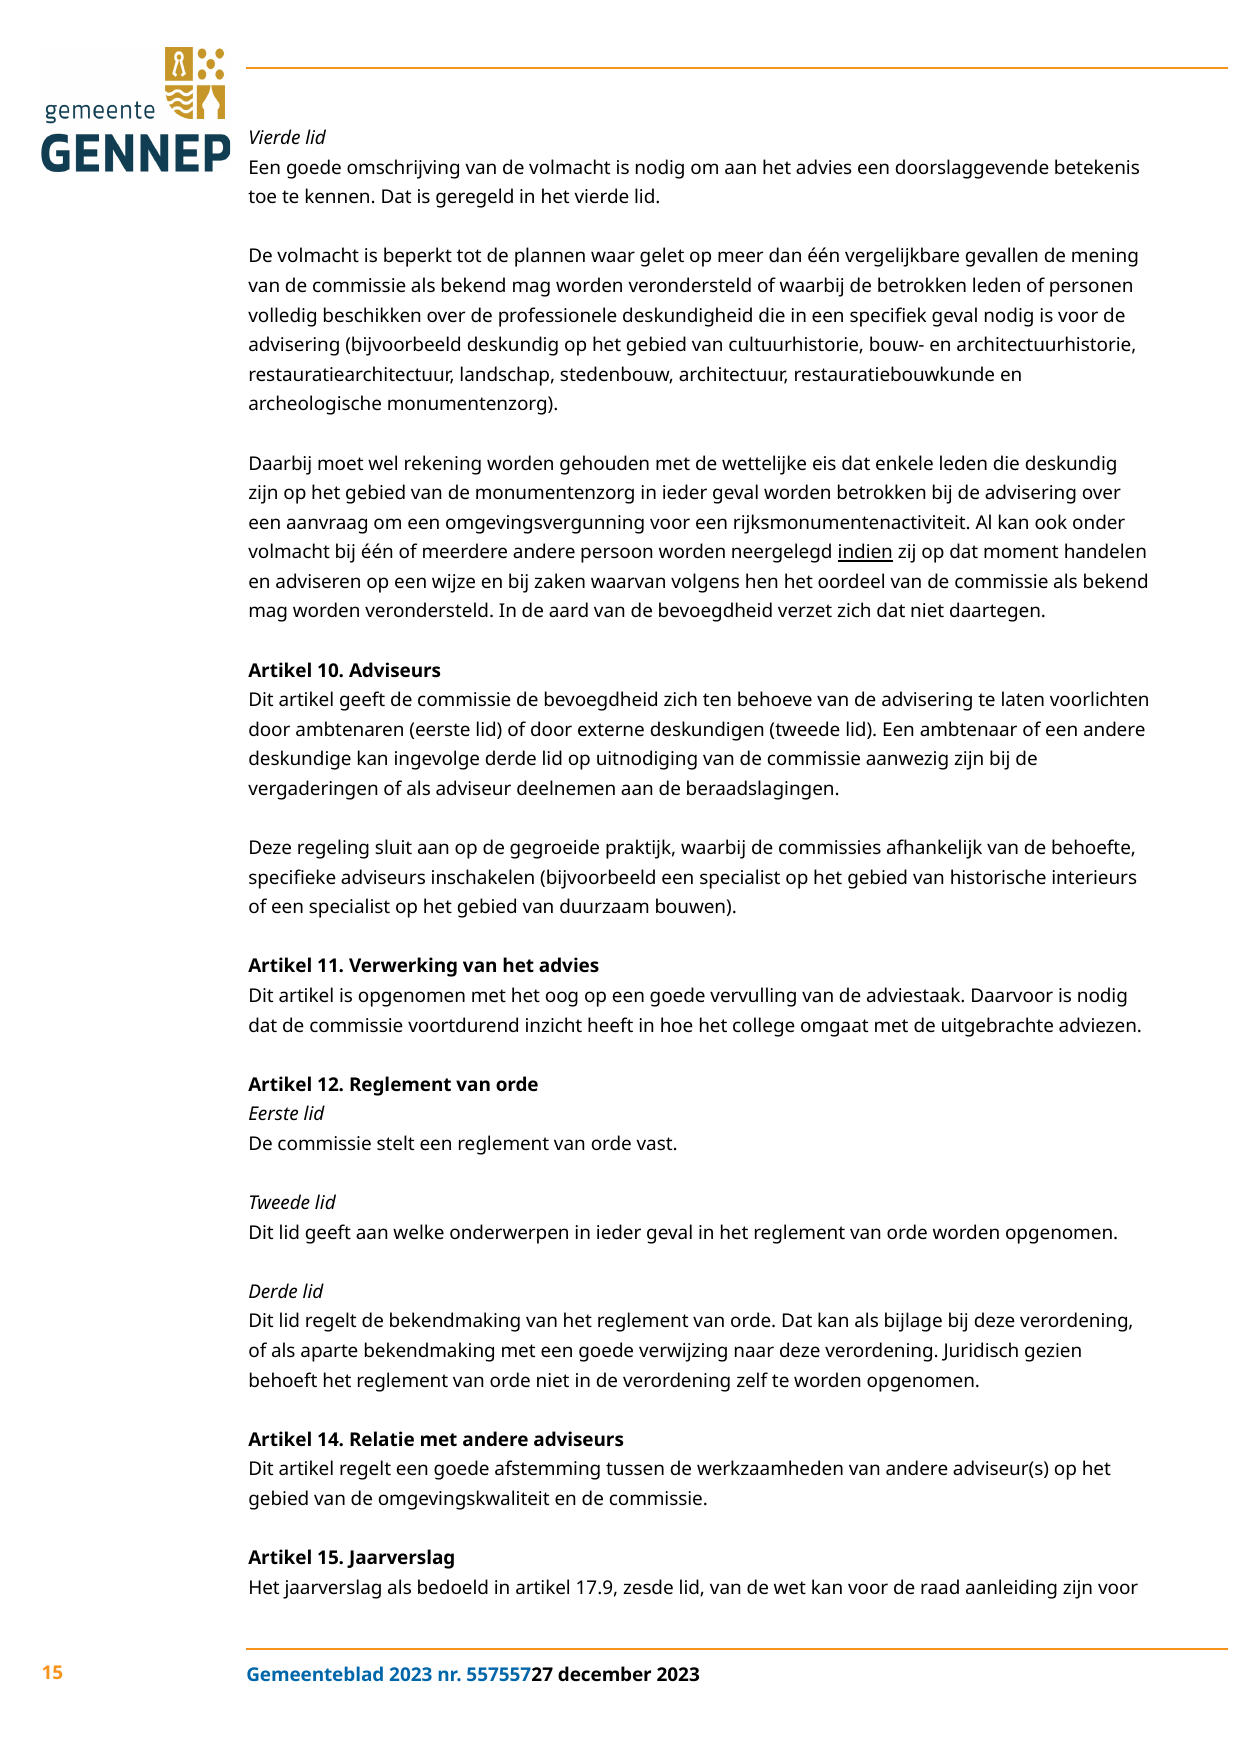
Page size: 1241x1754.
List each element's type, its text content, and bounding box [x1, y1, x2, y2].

text Artikel 11. Verwerking van het advies [248, 953, 1152, 978]
text Deze regeling sluit aan op de gegroeide praktijk, waarbij de commissies afhankelijk van de behoefte, specifieke adviseurs inschakelen (bijvoorbeeld een specialist op het gebied van historische interieurs of een specialist op het gebied van duurzaam bouwen). [248, 834, 1152, 919]
picture [41, 47, 231, 172]
text Artikel 12. Reglement van orde [248, 1071, 1152, 1097]
text Een goede omschrijving van de volmacht is nodig om aan het advies een doorslaggevende betekenis toe te kennen. Dat is geregeld in het vierde lid. [248, 154, 1152, 209]
text De commissie stelt een reglement van orde vast. [248, 1130, 1152, 1156]
text Artikel 10. Adviseurs [248, 657, 1152, 683]
text Dit artikel regelt een goede afstemming tussen de werkzaamheden van andere adviseur(s) op het gebied van de omgevingskwaliteit en de commissie. [248, 1456, 1152, 1511]
text Dit lid regelt de bekendmaking van het reglement van orde. Dat kan als bijlage bij deze verordening, of als aparte bekendmaking met een goede verwijzing naar deze verordening. Juridisch gezien behoeft het reglement van orde niet in de verordening zelf te worden opgenomen. [248, 1308, 1152, 1393]
text Artikel 14. Relatie met andere adviseurs [248, 1426, 1152, 1452]
text Het jaarverslag als bedoeld in artikel 17.9, zesde lid, van de wet kan voor de raad aanleiding zijn voor [248, 1574, 1152, 1600]
text Vierde lid [248, 124, 1152, 150]
text Derde lid [248, 1278, 1152, 1304]
text Artikel 15. Jaarverslag [248, 1544, 1152, 1570]
text Tweede lid [248, 1189, 1152, 1215]
text Eerste lid [248, 1101, 1152, 1126]
text Dit artikel is opgenomen met het oog op een goede vervulling van de adviestaak. Daarvoor is nodig dat de commissie voortdurend inzicht heeft in hoe het college omgaat met de uitgebrachte adviezen. [248, 982, 1152, 1038]
text Daarbij moet wel rekening worden gehouden met de wettelijke eis dat enkele leden die deskundig zijn op het gebied van de monumentenzorg in ieder geval worden betrokken bij de advisering over een aanvraag om een omgevingsvergunning voor een rijksmonumentenactiviteit. Al kan ook onder volmacht bij één of meerdere andere persoon worden neergelegd indien zij op dat moment handelen en adviseren op een wijze en bij zaken waarvan volgens hen het oordeel van de commissie als bekend mag worden verondersteld. In de aard van de bevoegdheid verzet zich dat niet daartegen. [248, 450, 1152, 623]
text De volmacht is beperkt tot de plannen waar gelet op meer dan één vergelijkbare gevallen de mening van de commissie als bekend mag worden verondersteld of waarbij de betrokken leden of personen volledig beschikken over de professionele deskundigheid die in een specifiek geval nodig is voor de advisering (bijvoorbeeld deskundig op het gebied van cultuurhistorie, bouw- en architectuurhistorie, restauratiearchitectuur, landschap, stedenbouw, architectuur, restauratiebouwkunde en archeologische monumentenzorg). [248, 243, 1152, 416]
text Dit lid geeft aan welke onderwerpen in ieder geval in het reglement van orde worden opgenomen. [248, 1219, 1152, 1245]
text Dit artikel geeft de commissie de bevoegdheid zich ten behoeve van de advisering te laten voorlichten door ambtenaren (eerste lid) of door externe deskundigen (tweede lid). Een ambtenaar of een andere deskundige kan ingevolge derde lid op uitnodiging van de commissie aanwezig zijn bij de vergaderingen of als adviseur deelnemen aan de beraadslagingen. [248, 686, 1152, 801]
